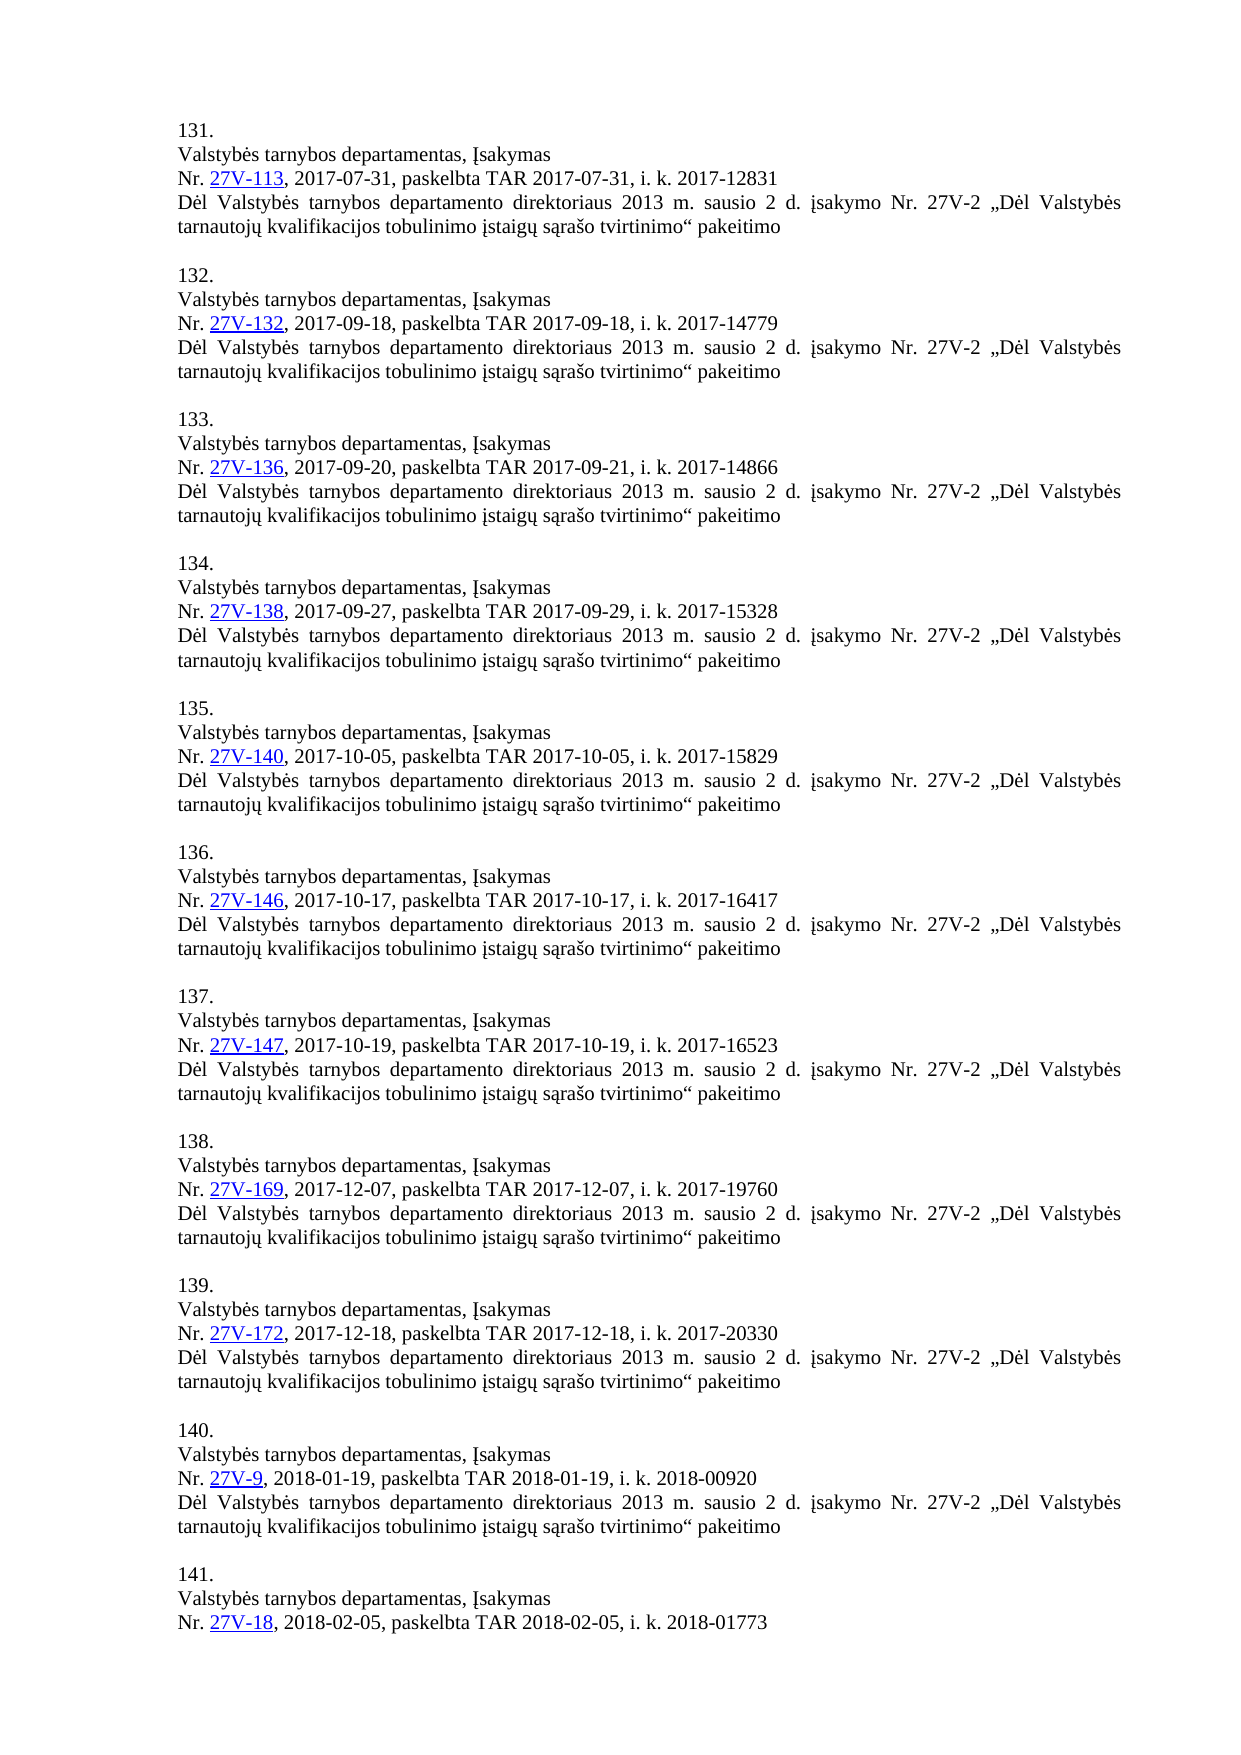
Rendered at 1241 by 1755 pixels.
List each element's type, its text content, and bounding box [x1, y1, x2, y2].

text Dėl Valstybės tarnybos departamento direktoriaus 2013 m. sausio 2 d. įsakymo Nr. 27V-2 „Dėl Valstybės tarnautojų kvalifikacijos tobulinimo įstaigų sąrašo tvirtinimo“ pakeitimo [177, 190, 1122, 238]
text Valstybės tarnybos departamentas, Įsakymas [177, 720, 1122, 744]
text Nr. 27V-146, 2017-10-17, paskelbta TAR 2017-10-17, i. k. 2017-16417 [177, 888, 1122, 912]
text Valstybės tarnybos departamentas, Įsakymas [177, 1297, 1122, 1321]
text Valstybės tarnybos departamentas, Įsakymas [177, 142, 1122, 166]
text 133. [177, 407, 1122, 431]
text Dėl Valstybės tarnybos departamento direktoriaus 2013 m. sausio 2 d. įsakymo Nr. 27V-2 „Dėl Valstybės tarnautojų kvalifikacijos tobulinimo įstaigų sąrašo tvirtinimo“ pakeitimo [177, 1201, 1122, 1249]
text Dėl Valstybės tarnybos departamento direktoriaus 2013 m. sausio 2 d. įsakymo Nr. 27V-2 „Dėl Valstybės tarnautojų kvalifikacijos tobulinimo įstaigų sąrašo tvirtinimo“ pakeitimo [177, 1345, 1122, 1393]
text Dėl Valstybės tarnybos departamento direktoriaus 2013 m. sausio 2 d. įsakymo Nr. 27V-2 „Dėl Valstybės tarnautojų kvalifikacijos tobulinimo įstaigų sąrašo tvirtinimo“ pakeitimo [177, 335, 1122, 383]
text 136. [177, 840, 1122, 864]
text Nr. 27V-138, 2017-09-27, paskelbta TAR 2017-09-29, i. k. 2017-15328 [177, 599, 1122, 623]
text Dėl Valstybės tarnybos departamento direktoriaus 2013 m. sausio 2 d. įsakymo Nr. 27V-2 „Dėl Valstybės tarnautojų kvalifikacijos tobulinimo įstaigų sąrašo tvirtinimo“ pakeitimo [177, 479, 1122, 527]
text 139. [177, 1273, 1122, 1297]
text 140. [177, 1417, 1122, 1442]
text Valstybės tarnybos departamentas, Įsakymas [177, 1586, 1122, 1610]
text Valstybės tarnybos departamentas, Įsakymas [177, 864, 1122, 888]
text 135. [177, 696, 1122, 720]
text Valstybės tarnybos departamentas, Įsakymas [177, 1442, 1122, 1466]
text 132. [177, 262, 1122, 287]
text 138. [177, 1129, 1122, 1153]
text Valstybės tarnybos departamentas, Įsakymas [177, 431, 1122, 455]
text Nr. 27V-140, 2017-10-05, paskelbta TAR 2017-10-05, i. k. 2017-15829 [177, 744, 1122, 768]
text 134. [177, 551, 1122, 575]
text Dėl Valstybės tarnybos departamento direktoriaus 2013 m. sausio 2 d. įsakymo Nr. 27V-2 „Dėl Valstybės tarnautojų kvalifikacijos tobulinimo įstaigų sąrašo tvirtinimo“ pakeitimo [177, 912, 1122, 960]
text Nr. 27V-169, 2017-12-07, paskelbta TAR 2017-12-07, i. k. 2017-19760 [177, 1177, 1122, 1201]
text Nr. 27V-9, 2018-01-19, paskelbta TAR 2018-01-19, i. k. 2018-00920 [177, 1466, 1122, 1490]
text Valstybės tarnybos departamentas, Įsakymas [177, 1153, 1122, 1177]
text Nr. 27V-132, 2017-09-18, paskelbta TAR 2017-09-18, i. k. 2017-14779 [177, 311, 1122, 335]
text Nr. 27V-147, 2017-10-19, paskelbta TAR 2017-10-19, i. k. 2017-16523 [177, 1032, 1122, 1057]
text Nr. 27V-18, 2018-02-05, paskelbta TAR 2018-02-05, i. k. 2018-01773 [177, 1610, 1122, 1634]
text 137. [177, 984, 1122, 1008]
text Nr. 27V-136, 2017-09-20, paskelbta TAR 2017-09-21, i. k. 2017-14866 [177, 455, 1122, 479]
text Valstybės tarnybos departamentas, Įsakymas [177, 575, 1122, 599]
text Dėl Valstybės tarnybos departamento direktoriaus 2013 m. sausio 2 d. įsakymo Nr. 27V-2 „Dėl Valstybės tarnautojų kvalifikacijos tobulinimo įstaigų sąrašo tvirtinimo“ pakeitimo [177, 1057, 1122, 1105]
text Nr. 27V-172, 2017-12-18, paskelbta TAR 2017-12-18, i. k. 2017-20330 [177, 1321, 1122, 1345]
text Dėl Valstybės tarnybos departamento direktoriaus 2013 m. sausio 2 d. įsakymo Nr. 27V-2 „Dėl Valstybės tarnautojų kvalifikacijos tobulinimo įstaigų sąrašo tvirtinimo“ pakeitimo [177, 768, 1122, 816]
text Valstybės tarnybos departamentas, Įsakymas [177, 287, 1122, 311]
text 131. [177, 118, 1122, 142]
text Valstybės tarnybos departamentas, Įsakymas [177, 1008, 1122, 1032]
text Dėl Valstybės tarnybos departamento direktoriaus 2013 m. sausio 2 d. įsakymo Nr. 27V-2 „Dėl Valstybės tarnautojų kvalifikacijos tobulinimo įstaigų sąrašo tvirtinimo“ pakeitimo [177, 623, 1122, 672]
text Nr. 27V-113, 2017-07-31, paskelbta TAR 2017-07-31, i. k. 2017-12831 [177, 166, 1122, 190]
text Dėl Valstybės tarnybos departamento direktoriaus 2013 m. sausio 2 d. įsakymo Nr. 27V-2 „Dėl Valstybės tarnautojų kvalifikacijos tobulinimo įstaigų sąrašo tvirtinimo“ pakeitimo [177, 1490, 1122, 1538]
text 141. [177, 1562, 1122, 1586]
